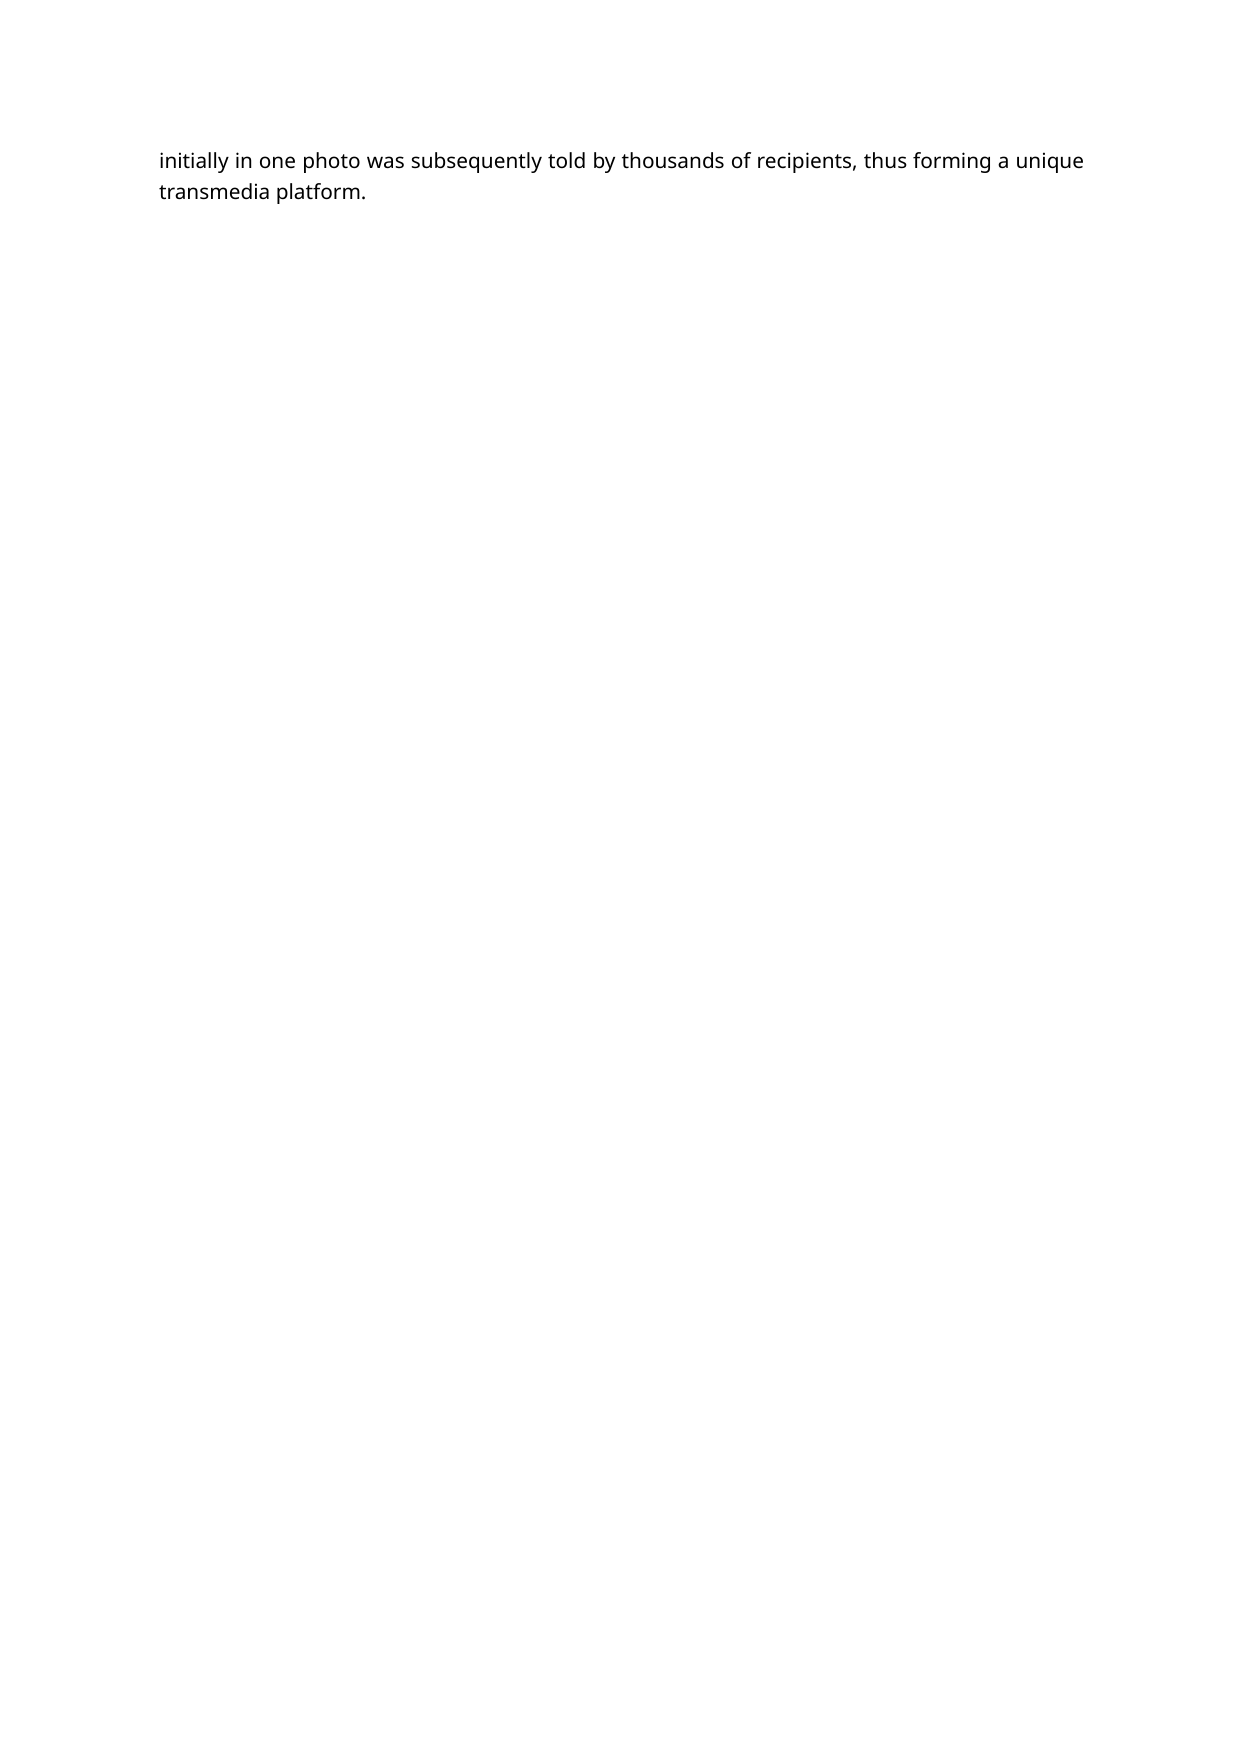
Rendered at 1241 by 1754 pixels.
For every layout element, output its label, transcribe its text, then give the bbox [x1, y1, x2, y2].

text initially in one photo was subsequently told by thousands of recipients, thus forming a unique transmedia platform. [159, 147, 1085, 206]
